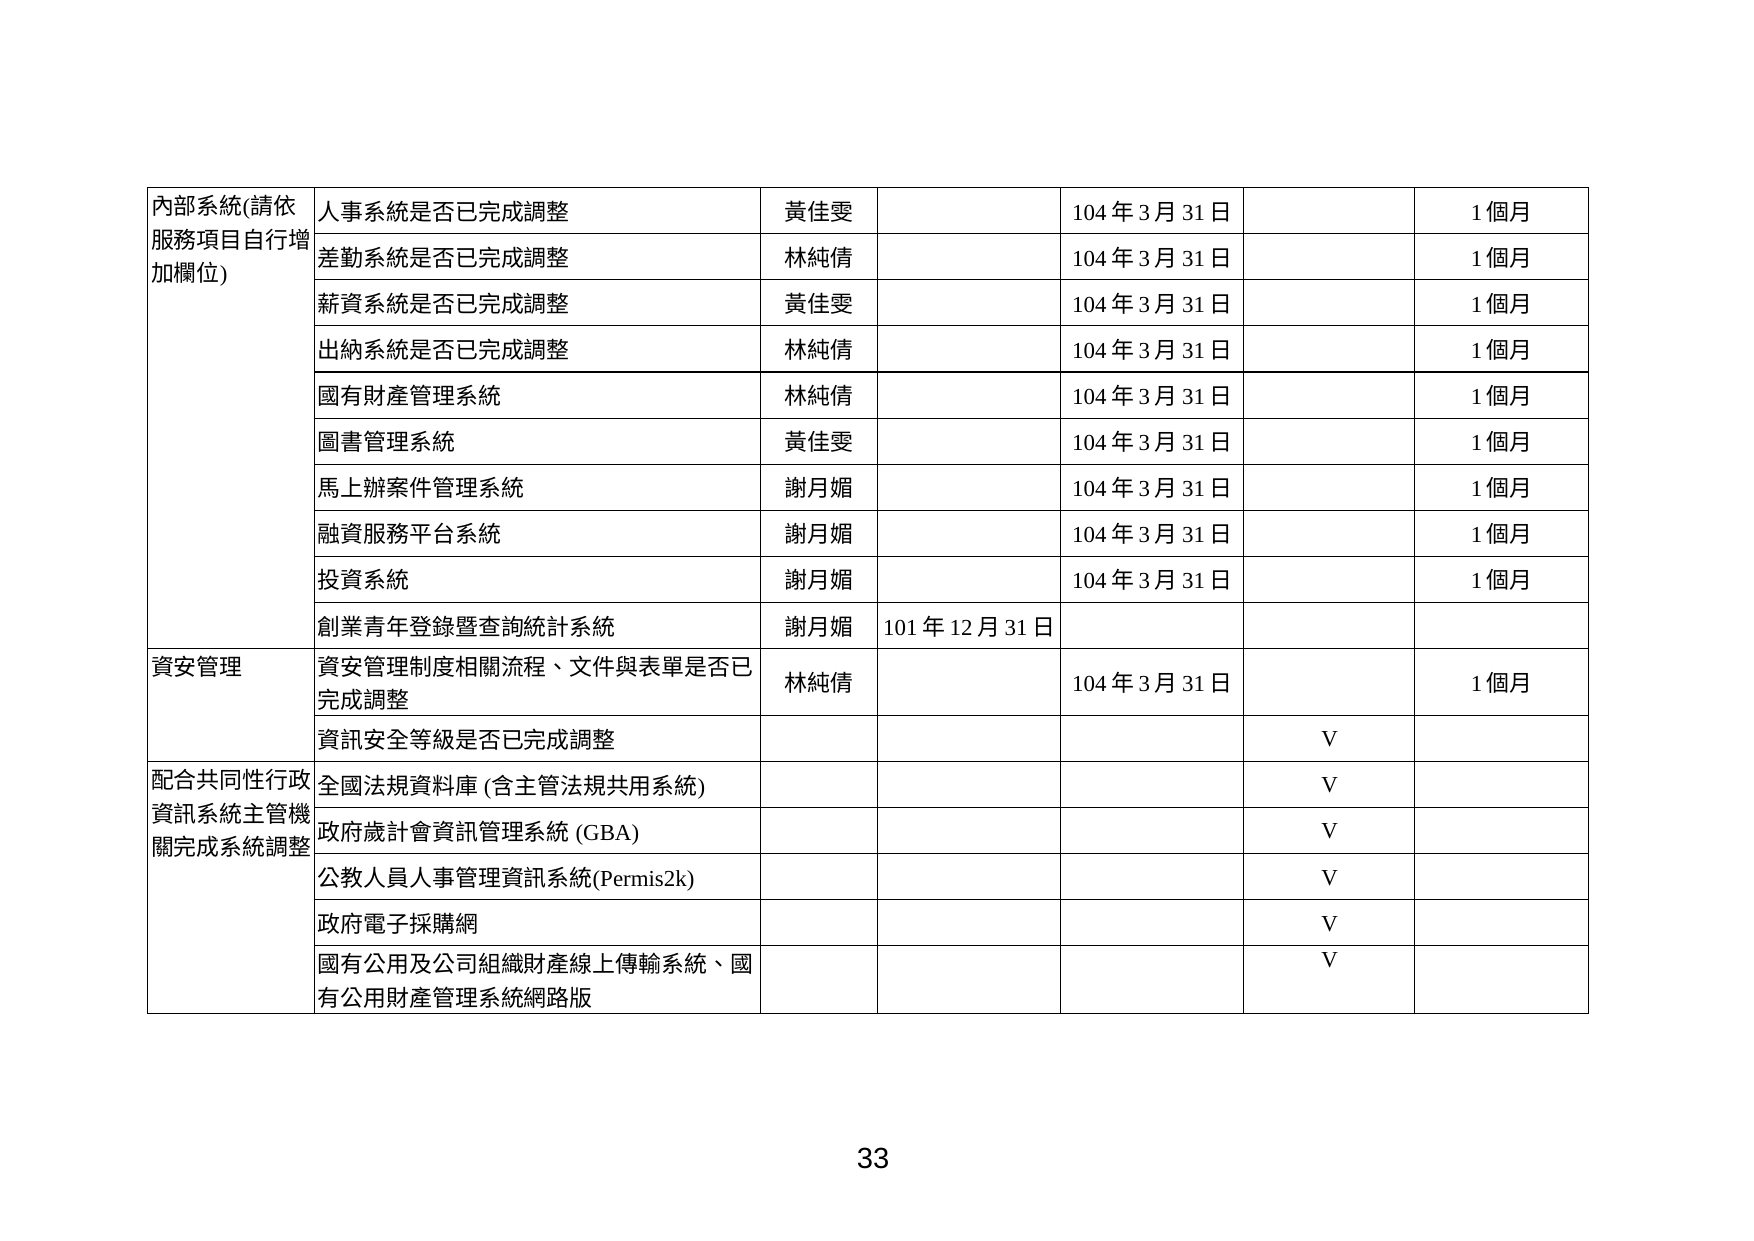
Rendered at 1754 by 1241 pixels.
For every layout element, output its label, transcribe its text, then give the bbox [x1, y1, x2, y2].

table_cell 國有財產管理系統 [315, 373, 760, 417]
table_cell [1415, 716, 1588, 761]
table_cell 104年3月31日 [1061, 511, 1243, 556]
table_cell 謝月媚 [761, 603, 877, 648]
table_cell 104年3月31日 [1061, 373, 1243, 417]
table_cell 104年3月31日 [1061, 326, 1243, 371]
table_cell [1415, 603, 1588, 648]
table_cell [878, 900, 1060, 945]
table_cell 1個月 [1415, 188, 1588, 233]
table_cell 1個月 [1415, 419, 1588, 463]
table_cell 差勤系統是否已完成調整 [315, 234, 760, 279]
table_cell 圖書管理系統 [315, 419, 760, 463]
table_cell [1244, 419, 1414, 463]
table_cell [761, 946, 877, 1013]
table_cell [1061, 900, 1243, 945]
table_cell 資訊安全等級是否已完成調整 [315, 716, 760, 761]
table_cell 投資系統 [315, 557, 760, 602]
table_cell 104年3月31日 [1061, 557, 1243, 602]
table_cell [1415, 762, 1588, 807]
table_cell [878, 234, 1060, 279]
table_cell 創業青年登錄暨查詢統計系統 [315, 603, 760, 648]
table_cell 人事系統是否已完成調整 [315, 188, 760, 233]
table_cell 全國法規資料庫 (含主管法規共用系統) [315, 762, 760, 807]
table_cell [1061, 603, 1243, 648]
table_cell 1個月 [1415, 280, 1588, 325]
table_cell [1244, 511, 1414, 556]
table_cell [878, 465, 1060, 509]
table_cell 公教人員人事管理資訊系統(Permis2k) [315, 854, 760, 899]
table_cell [1415, 808, 1588, 853]
table_cell 內部系統(請依服務項目自行增加欄位) [148, 188, 314, 648]
table_cell [878, 557, 1060, 602]
table_cell [878, 762, 1060, 807]
table_cell 林純倩 [761, 234, 877, 279]
table_cell 薪資系統是否已完成調整 [315, 280, 760, 325]
table_cell [878, 188, 1060, 233]
table_cell 配合共同性行政資訊系統主管機關完成系統調整 [148, 762, 314, 1013]
table_cell 1個月 [1415, 649, 1588, 715]
table_cell 林純倩 [761, 649, 877, 715]
table_cell 林純倩 [761, 326, 877, 371]
table_cell 黃佳雯 [761, 280, 877, 325]
table_cell [1244, 465, 1414, 509]
table_cell [1061, 716, 1243, 761]
table_cell [761, 854, 877, 899]
table_cell 1個月 [1415, 326, 1588, 371]
table_cell [761, 762, 877, 807]
table_cell 黃佳雯 [761, 419, 877, 463]
table_cell [878, 419, 1060, 463]
table_cell V [1244, 946, 1414, 1013]
table_cell 104年3月31日 [1061, 465, 1243, 509]
table_cell 黃佳雯 [761, 188, 877, 233]
table_cell 出納系統是否已完成調整 [315, 326, 760, 371]
table_cell V [1244, 854, 1414, 899]
table_cell 104年3月31日 [1061, 188, 1243, 233]
table_cell [1061, 946, 1243, 1013]
table_cell [1244, 649, 1414, 715]
table_cell [1415, 946, 1588, 1013]
table_cell 資安管理制度相關流程、文件與表單是否已完成調整 [315, 649, 760, 715]
table_cell 政府電子採購網 [315, 900, 760, 945]
table_cell [878, 280, 1060, 325]
table_cell 政府歲計會資訊管理系統 (GBA) [315, 808, 760, 853]
table_cell [1244, 373, 1414, 417]
table_cell [1244, 326, 1414, 371]
table_cell 林純倩 [761, 373, 877, 417]
table_cell 104年3月31日 [1061, 234, 1243, 279]
table_cell 101年12月31日 [878, 603, 1060, 648]
table_cell [1244, 188, 1414, 233]
table_cell 104年3月31日 [1061, 419, 1243, 463]
table_cell 104年3月31日 [1061, 280, 1243, 325]
table_cell [1244, 234, 1414, 279]
table_cell 謝月媚 [761, 511, 877, 556]
table_cell V [1244, 762, 1414, 807]
table_cell [761, 716, 877, 761]
table_cell [1415, 854, 1588, 899]
table_cell [1061, 762, 1243, 807]
table_cell 謝月媚 [761, 465, 877, 509]
table_cell V [1244, 900, 1414, 945]
table_cell [761, 900, 877, 945]
table_cell V [1244, 808, 1414, 853]
table_cell 1個月 [1415, 511, 1588, 556]
table_cell 1個月 [1415, 234, 1588, 279]
table_cell [1415, 900, 1588, 945]
table_cell [1244, 603, 1414, 648]
table_cell [1061, 854, 1243, 899]
table_cell 資安管理 [148, 649, 314, 761]
table_cell [878, 373, 1060, 417]
table_cell V [1244, 716, 1414, 761]
table_cell 謝月媚 [761, 557, 877, 602]
table_cell [761, 808, 877, 853]
table_cell 104年3月31日 [1061, 649, 1243, 715]
table_cell [878, 649, 1060, 715]
table_cell [1244, 280, 1414, 325]
table_cell [878, 946, 1060, 1013]
table_cell [878, 716, 1060, 761]
table_cell 1個月 [1415, 557, 1588, 602]
table_cell 1個月 [1415, 373, 1588, 417]
table_cell 1個月 [1415, 465, 1588, 509]
table_cell [878, 854, 1060, 899]
table_cell [878, 511, 1060, 556]
table_cell [878, 326, 1060, 371]
table_cell [878, 808, 1060, 853]
table_cell [1244, 557, 1414, 602]
table_cell 國有公用及公司組織財產線上傳輸系統、國有公用財產管理系統網路版 [315, 946, 760, 1013]
table_cell 融資服務平台系統 [315, 511, 760, 556]
table_cell 馬上辦案件管理系統 [315, 465, 760, 509]
table_cell [1061, 808, 1243, 853]
